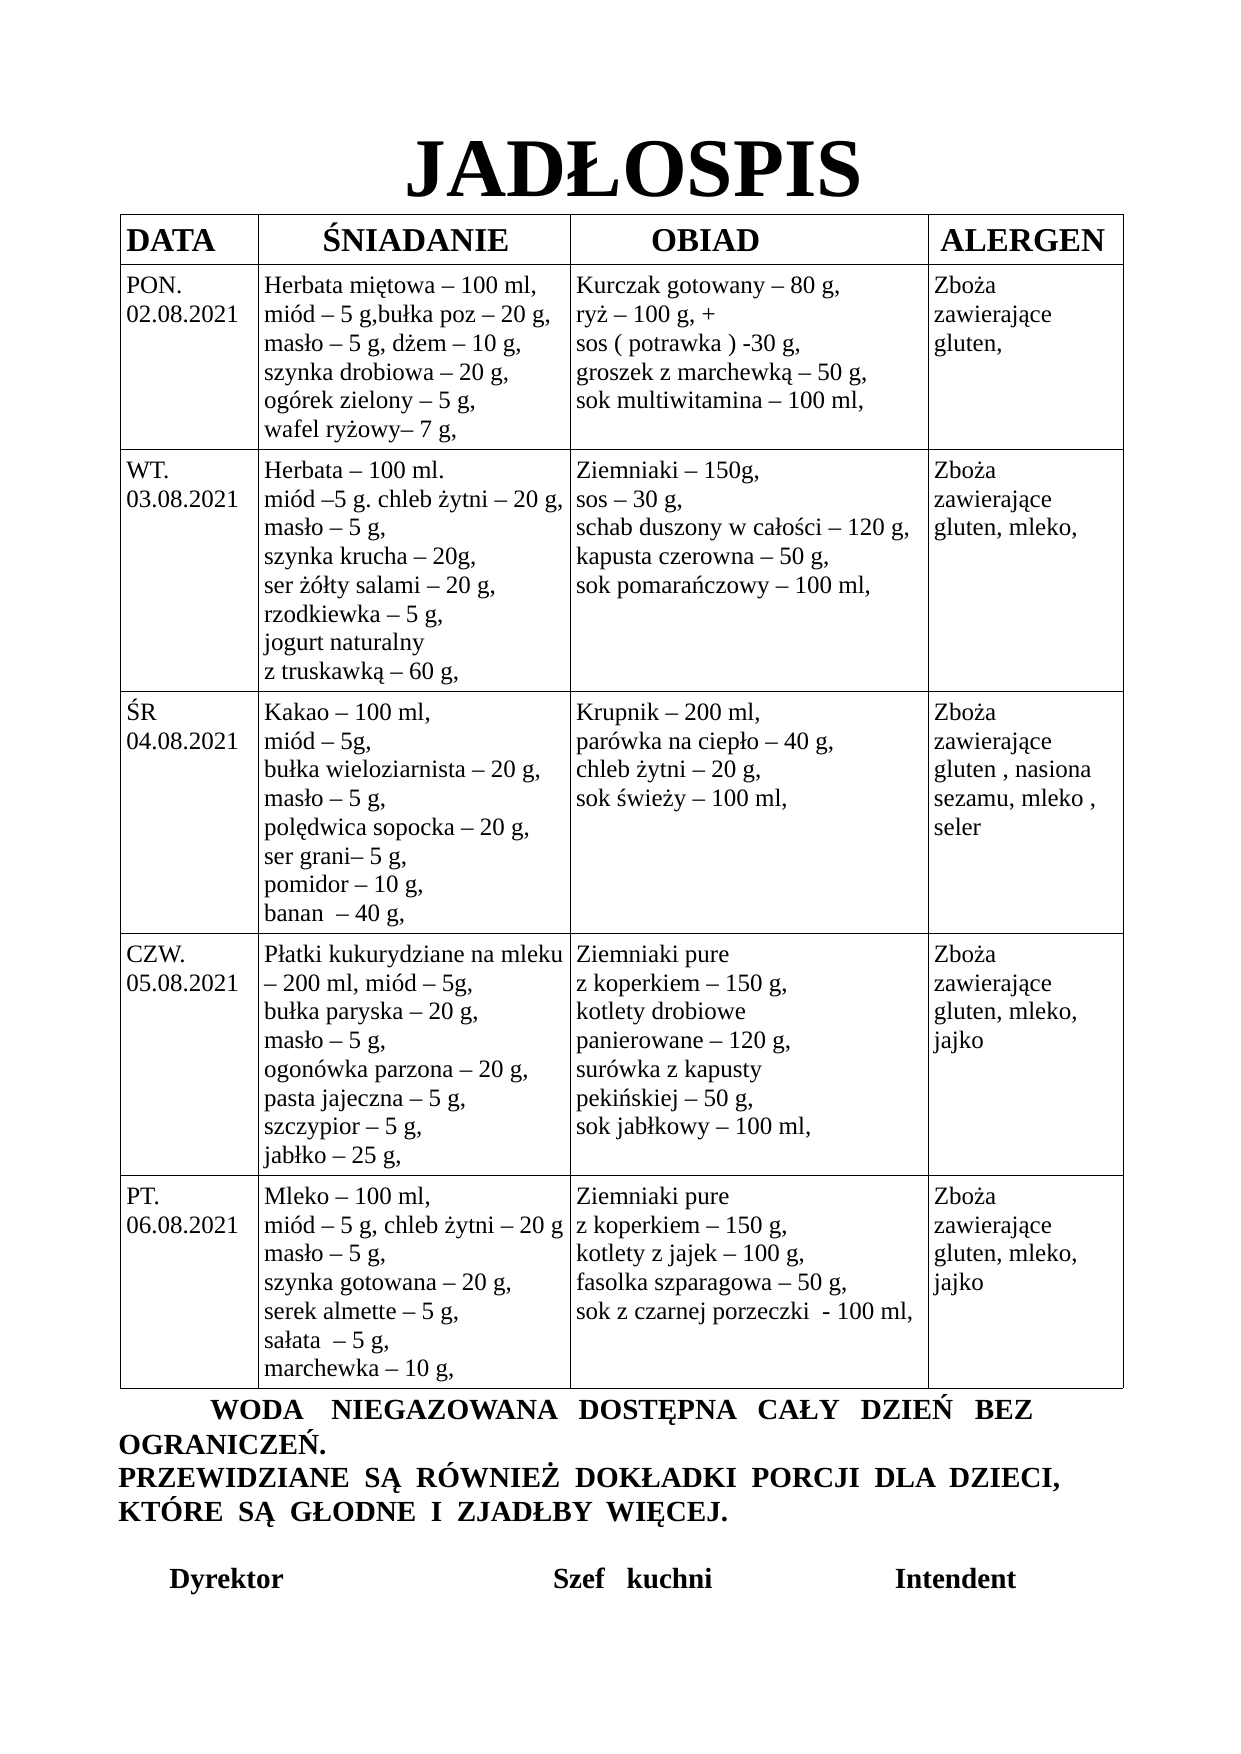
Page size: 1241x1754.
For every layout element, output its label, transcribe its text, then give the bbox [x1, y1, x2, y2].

table_cell Kakao – 100 ml, miód – 5g, bułka wieloziarnista – 20 g, masło – 5 g, polędwica sopocka – 20 g, ser grani– 5 g, pomidor – 10 g, banan – 40 g, [259, 692, 570, 933]
table_header ŚNIADANIE [259, 215, 570, 264]
table_cell PON. 02.08.2021 [121, 265, 258, 449]
table_cell CZW. 05.08.2021 [121, 934, 258, 1175]
table_cell Herbata miętowa – 100 ml, miód – 5 g,bułka poz – 20 g, masło – 5 g, dżem – 10 g, szynka drobiowa – 20 g, ogórek zielony – 5 g, wafel ryżowy– 7 g, [259, 265, 570, 449]
text Dyrektor Szef kuchni Intendent [118, 1561, 1122, 1594]
table_cell Kurczak gotowany – 80 g, ryż – 100 g, + sos ( potrawka ) -30 g, groszek z marchewką – 50 g, sok multiwitamina – 100 ml, [571, 265, 928, 449]
table_cell Ziemniaki – 150g, sos – 30 g, schab duszony w całości – 120 g, kapusta czerowna – 50 g, sok pomarańczowy – 100 ml, [571, 450, 928, 691]
table_header OBIAD [571, 215, 928, 264]
table_cell Krupnik – 200 ml, parówka na ciepło – 40 g, chleb żytni – 20 g, sok świeży – 100 ml, [571, 692, 928, 933]
table_cell ŚR 04.08.2021 [121, 692, 258, 933]
text JADŁOSPIS [118, 118, 1122, 214]
table_cell WT. 03.08.2021 [121, 450, 258, 691]
table_header ALERGEN [929, 215, 1123, 264]
table_cell Mleko – 100 ml, miód – 5 g, chleb żytni – 20 g masło – 5 g, szynka gotowana – 20 g, serek almette – 5 g, sałata – 5 g, marchewka – 10 g, [259, 1176, 570, 1388]
table_cell Zboża zawierające gluten, mleko, jajko [929, 934, 1123, 1175]
table_header DATA [121, 215, 258, 264]
table_cell Zboża zawierające gluten , nasiona sezamu, mleko , seler [929, 692, 1123, 933]
table_cell Ziemniaki pure z koperkiem – 150 g, kotlety drobiowe panierowane – 120 g, surówka z kapusty pekińskiej – 50 g, sok jabłkowy – 100 ml, [571, 934, 928, 1175]
text WODA NIEGAZOWANA DOSTĘPNA CAŁY DZIEŃ BEZ OGRANICZEŃ. [118, 1388, 1122, 1460]
table_cell PT. 06.08.2021 [121, 1176, 258, 1388]
table_cell Zboża zawierające gluten, mleko, jajko [929, 1176, 1123, 1388]
table_cell Ziemniaki pure z koperkiem – 150 g, kotlety z jajek – 100 g, fasolka szparagowa – 50 g, sok z czarnej porzeczki - 100 ml, [571, 1176, 928, 1388]
table_cell Zboża zawierające gluten, [929, 265, 1123, 449]
table_cell Płatki kukurydziane na mleku – 200 ml, miód – 5g, bułka paryska – 20 g, masło – 5 g, ogonówka parzona – 20 g, pasta jajeczna – 5 g, szczypior – 5 g, jabłko – 25 g, [259, 934, 570, 1175]
table_cell Zboża zawierające gluten, mleko, [929, 450, 1123, 691]
table_cell Herbata – 100 ml. miód –5 g. chleb żytni – 20 g, masło – 5 g, szynka krucha – 20g, ser żółty salami – 20 g, rzodkiewka – 5 g, jogurt naturalny z truskawką – 60 g, [259, 450, 570, 691]
text PRZEWIDZIANE SĄ RÓWNIEŻ DOKŁADKI PORCJI DLA DZIECI, KTÓRE SĄ GŁODNE I ZJADŁBY WIĘCEJ. [118, 1460, 1122, 1527]
